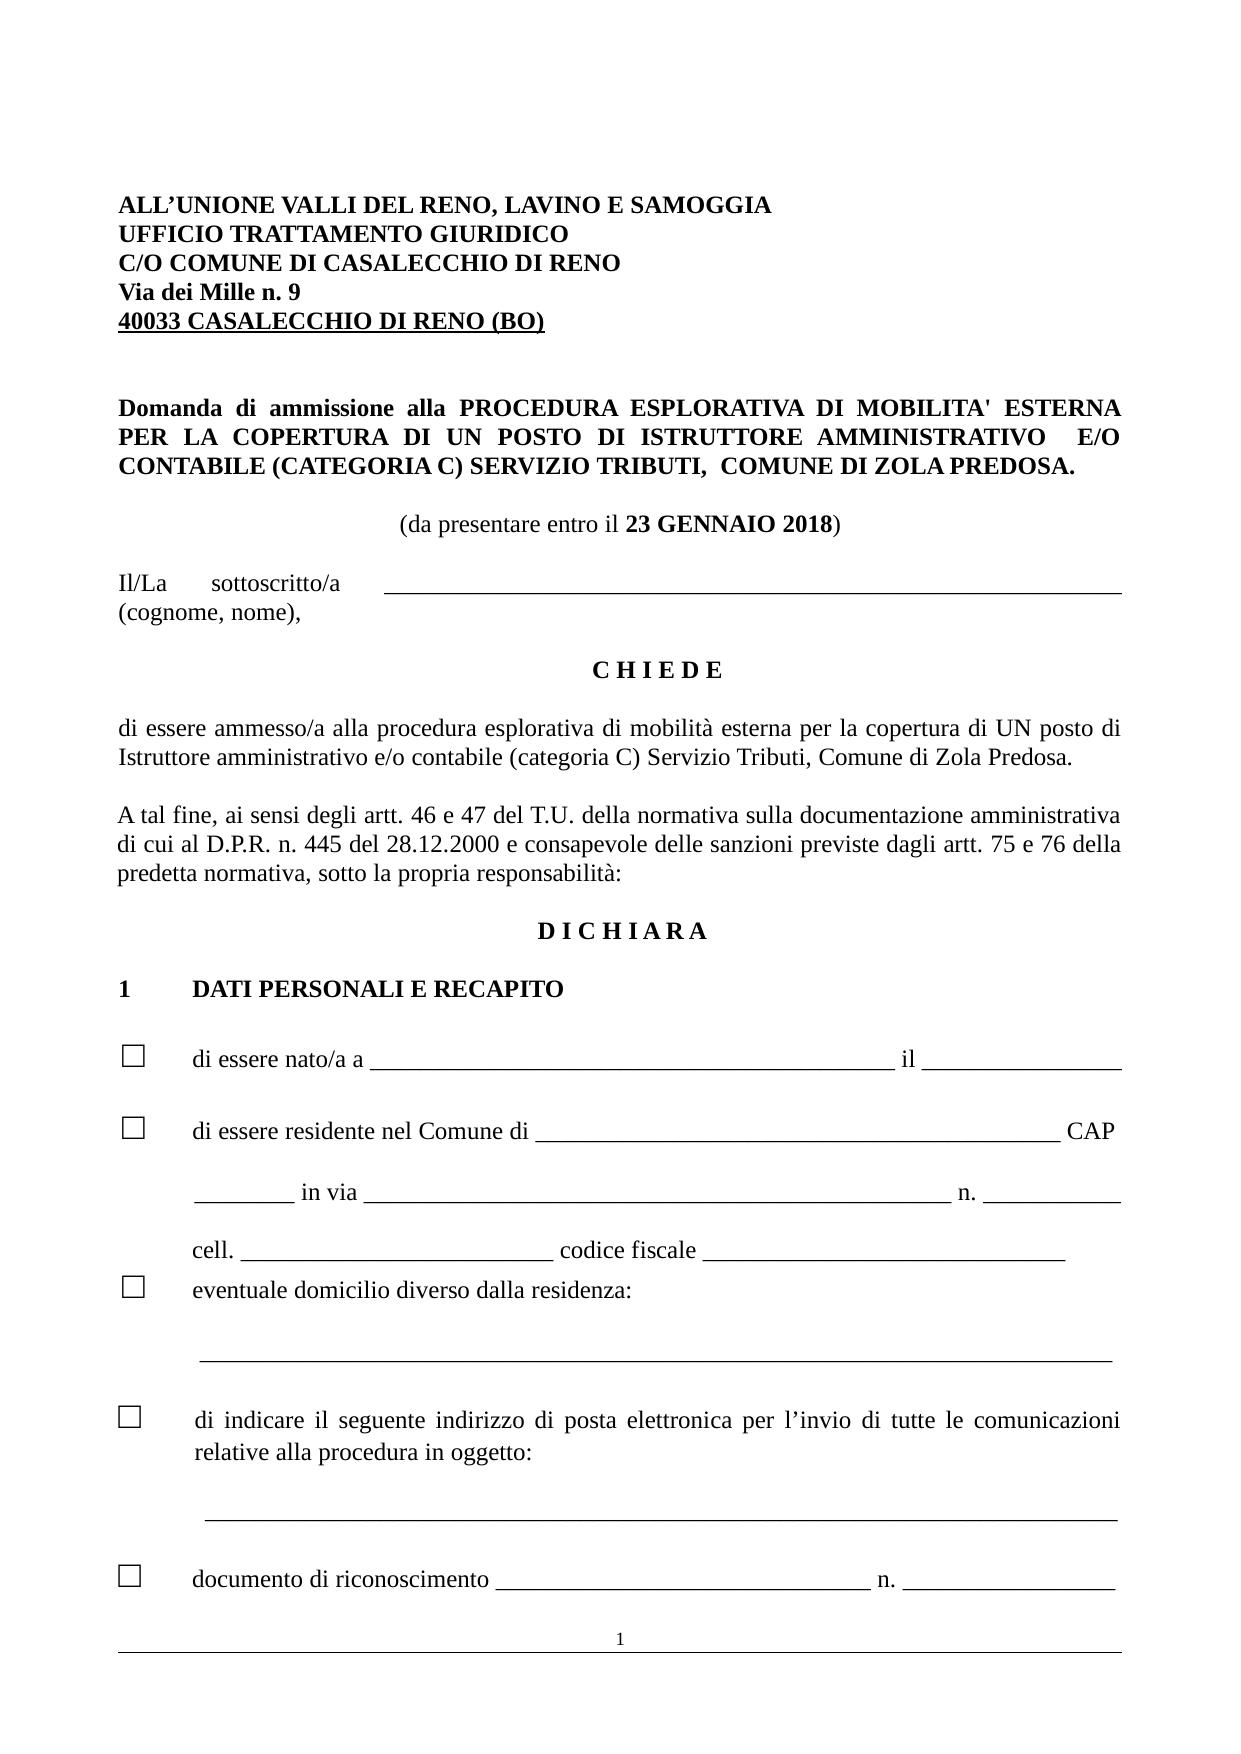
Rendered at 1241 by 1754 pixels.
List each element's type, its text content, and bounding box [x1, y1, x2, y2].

text C H I E D E [122, 655, 1122, 684]
text di essere ammesso/a alla procedura esplorativa di mobilità esterna per la copertura di UN posto di Istruttore amministrativo e/o contabile (categoria C) Servizio Tributi, Comune di Zola Predosa. [118, 713, 1122, 771]
text 1 DATI PERSONALI E RECAPITO [118, 974, 1122, 1003]
text (da presentare entro il 23 GENNAIO 2018) [118, 509, 1122, 538]
text Domanda di ammissione alla PROCEDURA ESPLORATIVA DI MOBILITA' ESTERNA PER LA COPERTURA DI UN POSTO DI ISTRUTTORE AMMINISTRATIVO E/O CONTABILE (CATEGORIA C) SERVIZIO TRIBUTI, COMUNE DI ZOLA PREDOSA. [118, 393, 1122, 480]
text UFFICIO TRATTAMENTO GIURIDICO [118, 219, 1122, 248]
text C/O COMUNE DI CASALECCHIO DI RENO [118, 248, 1122, 277]
text □ di indicare il seguente indirizzo di posta elettronica per l’invio di tutte le comunicazioni relative alla procedura in oggetto: [118, 1394, 1122, 1466]
text □ di essere nato/a a __________________________________________ il ________________ [122, 1032, 1122, 1075]
text cell. _________________________ codice fiscale _____________________________ [192, 1234, 1122, 1264]
text _________________________________________________________________________ [193, 1336, 1122, 1365]
table_header [620, 134, 1129, 161]
text 40033 CASALECCHIO DI RENO (BO) [118, 306, 1122, 335]
text Via dei Mille n. 9 [118, 277, 1122, 306]
text A tal fine, ai sensi degli artt. 46 e 47 del T.U. della normativa sulla documentazione amministrativa di cui al D.P.R. n. 445 del 28.12.2000 e consapevole delle sanzioni previste dagli artt. 75 e 76 della predetta normativa, sotto la propria responsabilità: [117, 800, 1122, 887]
text D I C H I A R A [122, 916, 1122, 945]
table_header [111, 134, 620, 161]
text _________________________________________________________________________ [122, 1495, 1122, 1524]
text □ di essere residente nel Comune di __________________________________________ CAP [122, 1104, 1122, 1147]
text ALL’UNIONE VALLI DEL RENO, LAVINO E SAMOGGIA [118, 190, 1122, 219]
text ________ in via _______________________________________________ n. ___________ [194, 1176, 1122, 1206]
text □ eventuale domicilio diverso dalla residenza: [122, 1264, 1122, 1307]
text Il/La sottoscritto/a ___________________________________________________________ (cognome, nome), [118, 567, 1122, 626]
text □ documento di riconoscimento ______________________________ n. _________________ [118, 1553, 1122, 1596]
